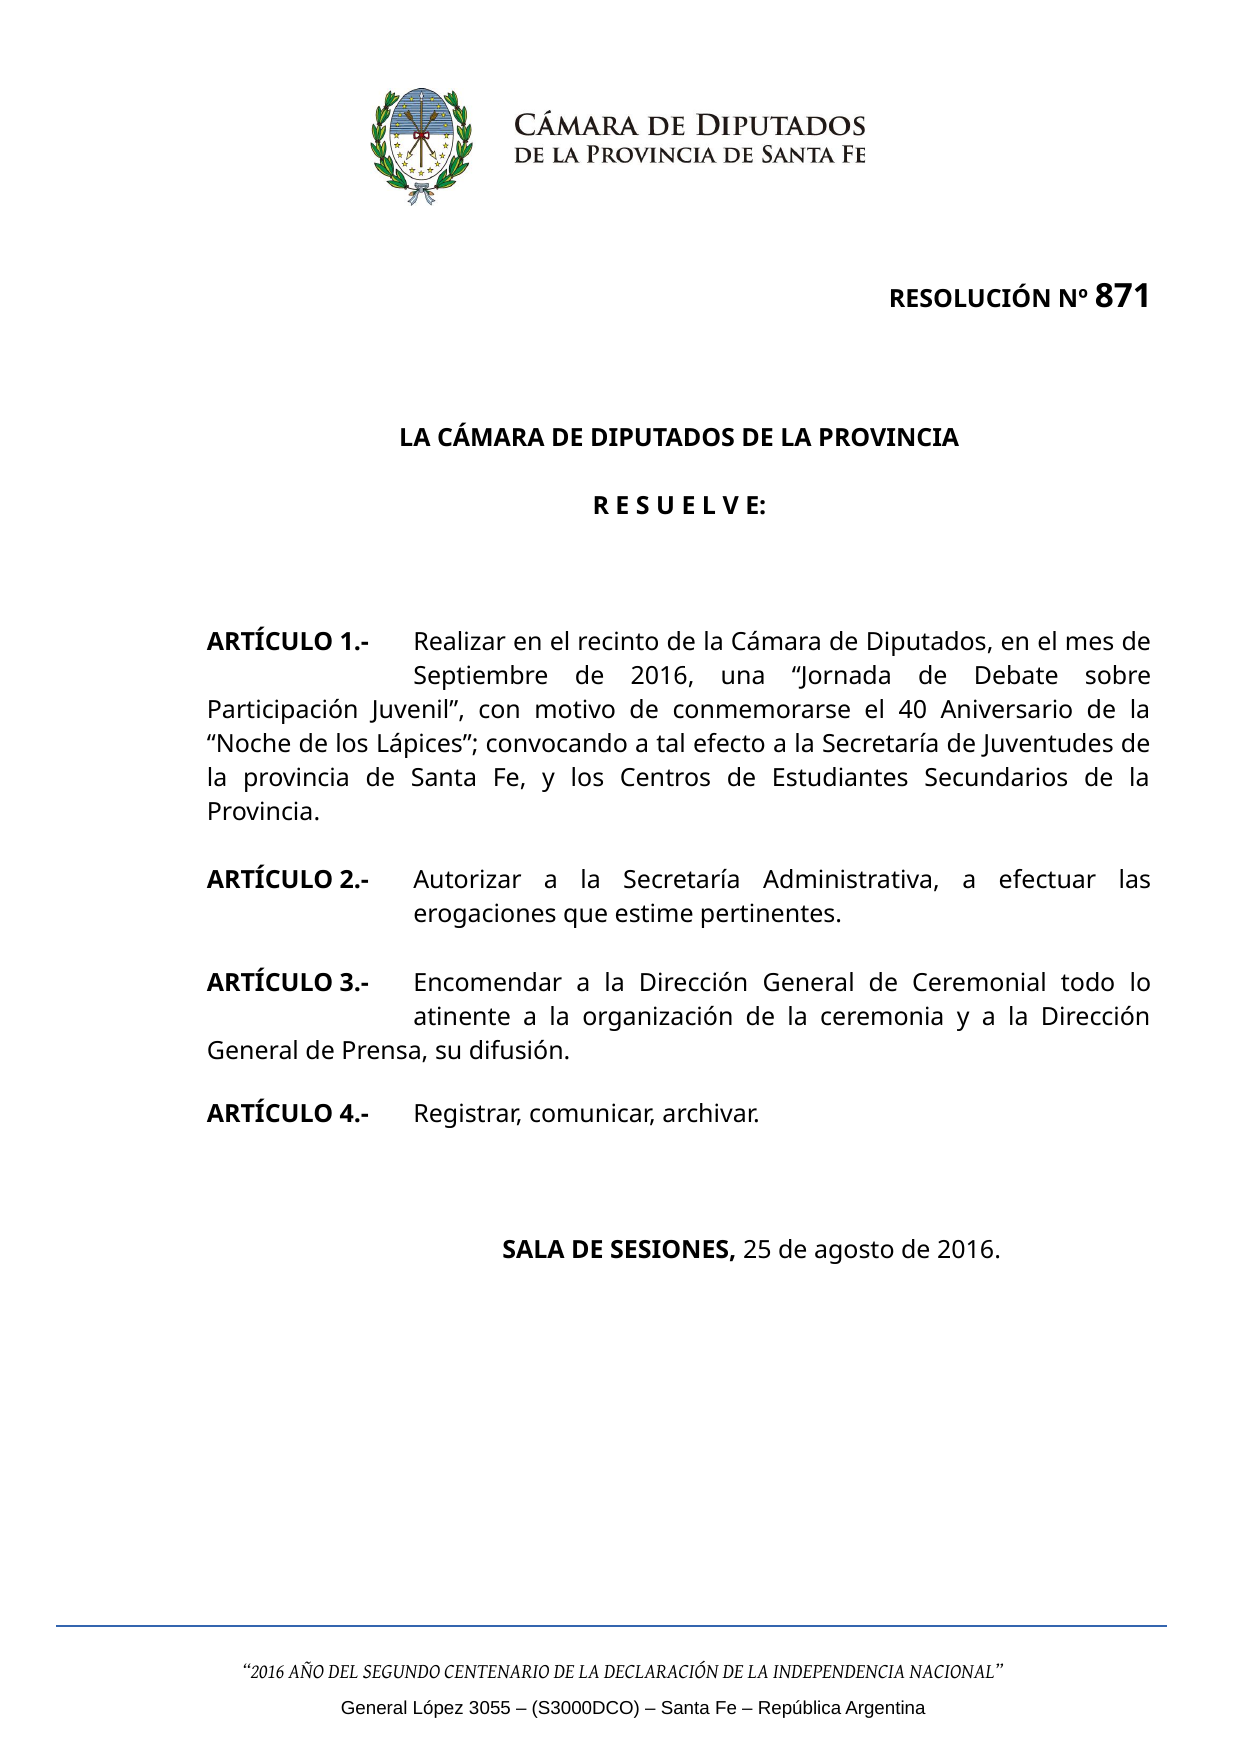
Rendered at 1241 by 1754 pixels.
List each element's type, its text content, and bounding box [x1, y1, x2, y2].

text Autorizar a la Secretaría Administrativa, a efectuar las erogaciones que estime pertinentes. [207, 862, 1152, 930]
table_header ARTÍCULO 1.- [207, 624, 413, 674]
text SALA DE SESIONES, 25 de agosto de 2016. [207, 1232, 1152, 1266]
text RESOLUCIÓN Nº 871 [207, 272, 1152, 317]
text Registrar, comunicar, archivar. [413, 1096, 1152, 1130]
table_header ARTÍCULO 4.- [207, 1096, 413, 1146]
text Realizar en el recinto de la Cámara de Diputados, en el mes de Septiembre de 2016, una “Jornada de Debate sobre Participación Juvenil”, con motivo de conmemorarse el 40 Aniversario de la “Noche de los Lápices”; convocando a tal efecto a la Secretaría de Juventudes de la provincia de Santa Fe, y los Centros de Estudiantes Secundarios de la Provincia. [207, 624, 1152, 828]
text Encomendar a la Dirección General de Ceremonial todo lo atinente a la organización de la ceremonia y a la Dirección General de Prensa, su difusión. [207, 964, 1152, 1066]
picture [370, 88, 866, 210]
table_header ARTÍCULO 3.- [207, 964, 413, 1014]
text LA CÁMARA DE DIPUTADOS DE LA PROVINCIA [207, 419, 1152, 453]
table_header ARTÍCULO 2.- [207, 862, 413, 912]
text R E S U E L V E: [207, 487, 1152, 521]
